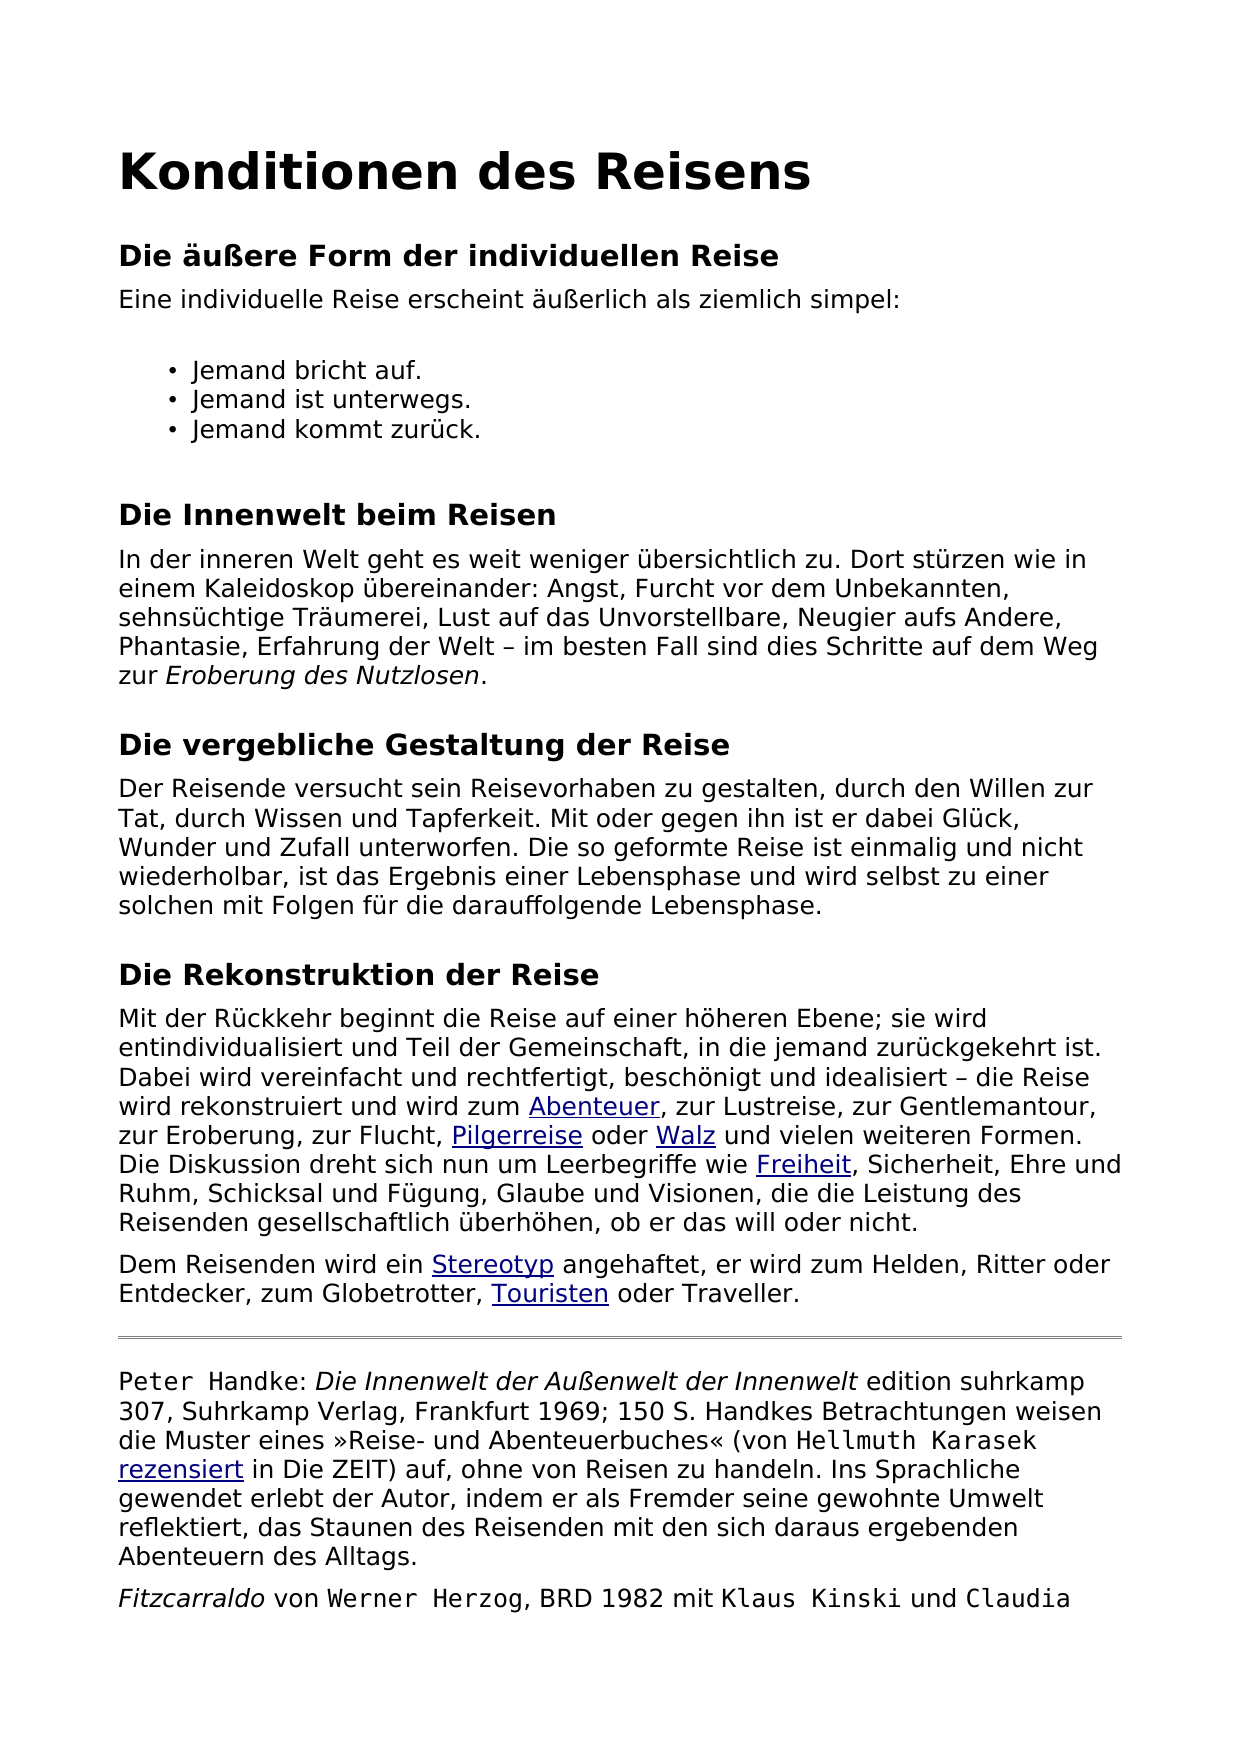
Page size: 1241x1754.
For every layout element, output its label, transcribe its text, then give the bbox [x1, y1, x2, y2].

text Dem Reisenden wird ein Stereotyp angehaftet, er wird zum Helden, Ritter oder Entdecker, zum Globetrotter, Touristen oder Traveller. [118, 1250, 1122, 1309]
text Fitzcarraldo von Werner Herzog, BRD 1982 mit Klaus Kinski und Claudia [118, 1584, 1122, 1613]
list Jemand bricht auf. [177, 356, 1122, 386]
subtitle Die vergebliche Gestaltung der Reise [118, 728, 1122, 762]
text Der Reisende versucht sein Reisevorhaben zu gestalten, durch den Willen zur Tat, durch Wissen und Tapferkeit. Mit oder gegen ihn ist er dabei Glück, Wunder und Zufall unterworfen. Die so geformte Reise ist einmalig und nicht wiederholbar, ist das Ergebnis einer Lebensphase und wird selbst zu einer solchen mit Folgen für die darauffolgende Lebensphase. [118, 775, 1122, 921]
subtitle Die Rekonstruktion der Reise [118, 958, 1122, 992]
subtitle Die Innenwelt beim Reisen [118, 498, 1122, 532]
text In der inneren Welt geht es weit weniger übersichtlich zu. Dort stürzen wie in einem Kaleidoskop übereinander: Angst, Furcht vor dem Unbekannten, sehnsüchtige Träumerei, Lust auf das Unvorstellbare, Neugier aufs Andere, Phantasie, Erfahrung der Welt – im besten Fall sind dies Schritte auf dem Weg zur Eroberung des Nutzlosen. [118, 545, 1122, 691]
subtitle Konditionen des Reisens [118, 143, 1122, 201]
text Peter Handke: Die Innenwelt der Außenwelt der Innenwelt edition suhrkamp 307, Suhrkamp Verlag, Frankfurt 1969; 150 S. Handkes Betrachtungen weisen die Muster eines »Reise- und Abenteuerbuches« (von Hellmuth Karasek rezensiert in Die ZEIT) auf, ohne von Reisen zu handeln. Ins Sprachliche gewendet erlebt der Autor, indem er als Fremder seine gewohnte Umwelt reflektiert, das Staunen des Reisenden mit den sich daraus ergebenden Abenteuern des Alltags. [118, 1367, 1122, 1572]
list Jemand kommt zurück. [177, 415, 1122, 444]
list Jemand ist unterwegs. [177, 386, 1122, 415]
subtitle Die äußere Form der individuellen Reise [118, 239, 1122, 273]
text Mit der Rückkehr beginnt die Reise auf einer höheren Ebene; sie wird entindividualisiert und Teil der Gemeinschaft, in die jemand zurückgekehrt ist. Dabei wird vereinfacht und rechtfertigt, beschönigt und idealisiert – die Reise wird rekonstruiert und wird zum Abenteuer, zur Lustreise, zur Gentlemantour, zur Eroberung, zur Flucht, Pilgerreise oder Walz und vielen weiteren Formen. Die Diskussion dreht sich nun um Leerbegriffe wie Freiheit, Sicherheit, Ehre und Ruhm, Schicksal und Fügung, Glaube und Visionen, die die Leistung des Reisenden gesellschaftlich überhöhen, ob er das will oder nicht. [118, 1004, 1122, 1238]
text Eine individuelle Reise erscheint äußerlich als ziemlich simpel: [118, 285, 1122, 314]
